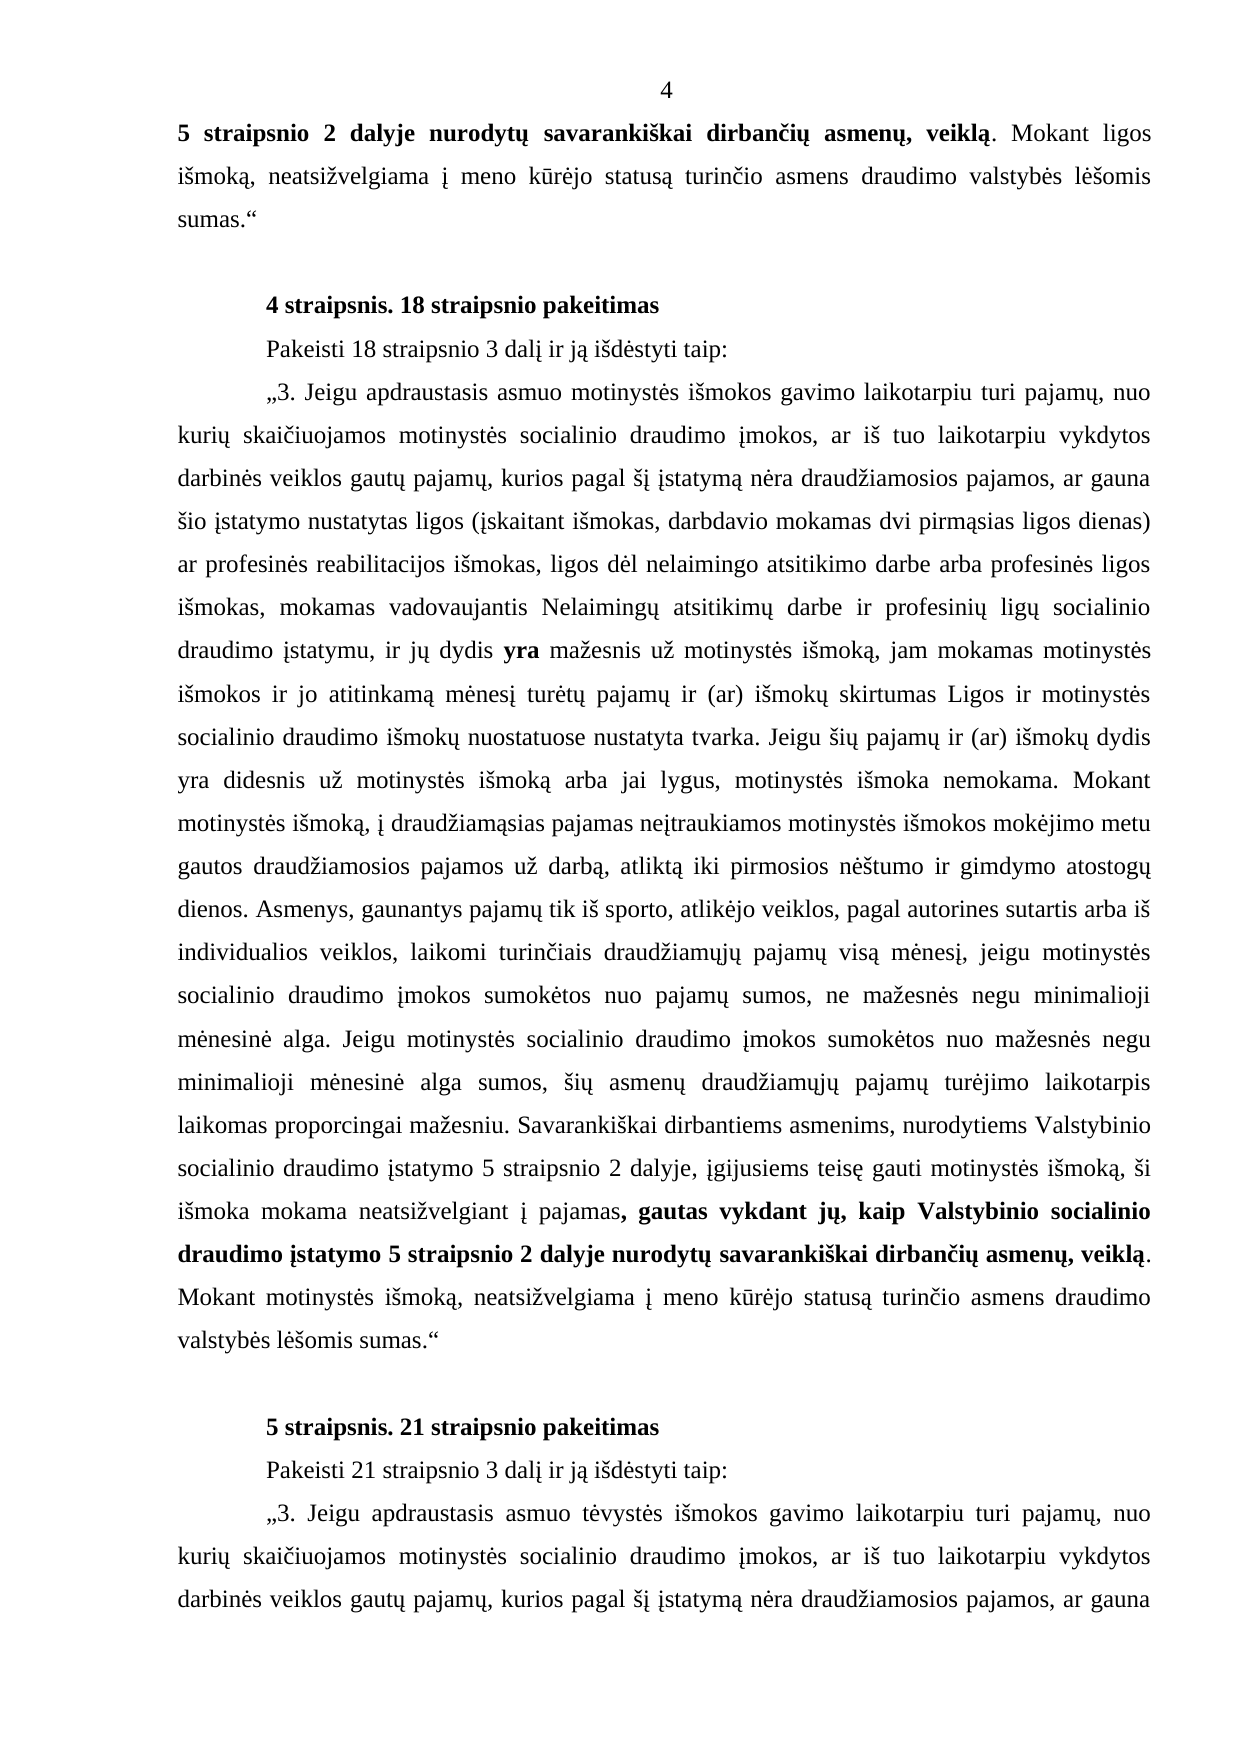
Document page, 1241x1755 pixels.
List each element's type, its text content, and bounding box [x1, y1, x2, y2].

text Pakeisti 18 straipsnio 3 dalį ir ją išdėstyti taip: [177, 334, 1152, 362]
text Pakeisti 21 straipsnio 3 dalį ir ją išdėstyti taip: [177, 1455, 1152, 1484]
text 4 straipsnis. 18 straipsnio pakeitimas [177, 291, 1152, 319]
text „3. Jeigu apdraustasis asmuo motinystės išmokos gavimo laikotarpiu turi pajamų, nuo kurių skaičiuojamos motinystės socialinio draudimo įmokos, ar iš tuo laikotarpiu vykdytos darbinės veiklos gautų pajamų, kurios pagal šį įstatymą nėra draudžiamosios pajamos, ar gauna šio įstatymo nustatytas ligos (įskaitant išmokas, darbdavio mokamas dvi pirmąsias ligos dienas) ar profesinės reabilitacijos išmokas, ligos dėl nelaimingo atsitikimo darbe arba profesinės ligos išmokas, mokamas vadovaujantis Nelaimingų atsitikimų darbe ir profesinių ligų socialinio draudimo įstatymu, ir jų dydis yra mažesnis už motinystės išmoką, jam mokamas motinystės išmokos ir jo atitinkamą mėnesį turėtų pajamų ir (ar) išmokų skirtumas Ligos ir motinystės socialinio draudimo išmokų nuostatuose nustatyta tvarka. Jeigu šių pajamų ir (ar) išmokų dydis yra didesnis už motinystės išmoką arba jai lygus, motinystės išmoka nemokama. Mokant motinystės išmoką, į draudžiamąsias pajamas neįtraukiamos motinystės išmokos mokėjimo metu gautos draudžiamosios pajamos už darbą, atliktą iki pirmosios nėštumo ir gimdymo atostogų dienos. Asmenys, gaunantys pajamų tik iš sporto, atlikėjo veiklos, pagal autorines sutartis arba iš individualios veiklos, laikomi turinčiais draudžiamųjų pajamų visą mėnesį, jeigu motinystės socialinio draudimo įmokos sumokėtos nuo pajamų sumos, ne mažesnės negu minimalioji mėnesinė alga. Jeigu motinystės socialinio draudimo įmokos sumokėtos nuo mažesnės negu minimalioji mėnesinė alga sumos, šių asmenų draudžiamųjų pajamų turėjimo laikotarpis laikomas proporcingai mažesniu. Savarankiškai dirbantiems asmenims, nurodytiems Valstybinio socialinio draudimo įstatymo 5 straipsnio 2 dalyje, įgijusiems teisę gauti motinystės išmoką, ši išmoka mokama neatsižvelgiant į pajamas, gautas vykdant jų, kaip Valstybinio socialinio draudimo įstatymo 5 straipsnio 2 dalyje nurodytų savarankiškai dirbančių asmenų, veiklą. Mokant motinystės išmoką, neatsižvelgiama į meno kūrėjo statusą turinčio asmens draudimo valstybės lėšomis sumas.“ [177, 377, 1152, 1354]
text 5 straipsnio 2 dalyje nurodytų savarankiškai dirbančių asmenų, veiklą. Mokant ligos išmoką, neatsižvelgiama į meno kūrėjo statusą turinčio asmens draudimo valstybės lėšomis sumas.“ [177, 118, 1152, 233]
text 5 straipsnis. 21 straipsnio pakeitimas [177, 1412, 1152, 1441]
text „3. Jeigu apdraustasis asmuo tėvystės išmokos gavimo laikotarpiu turi pajamų, nuo kurių skaičiuojamos motinystės socialinio draudimo įmokos, ar iš tuo laikotarpiu vykdytos darbinės veiklos gautų pajamų, kurios pagal šį įstatymą nėra draudžiamosios pajamos, ar gauna [177, 1498, 1152, 1613]
